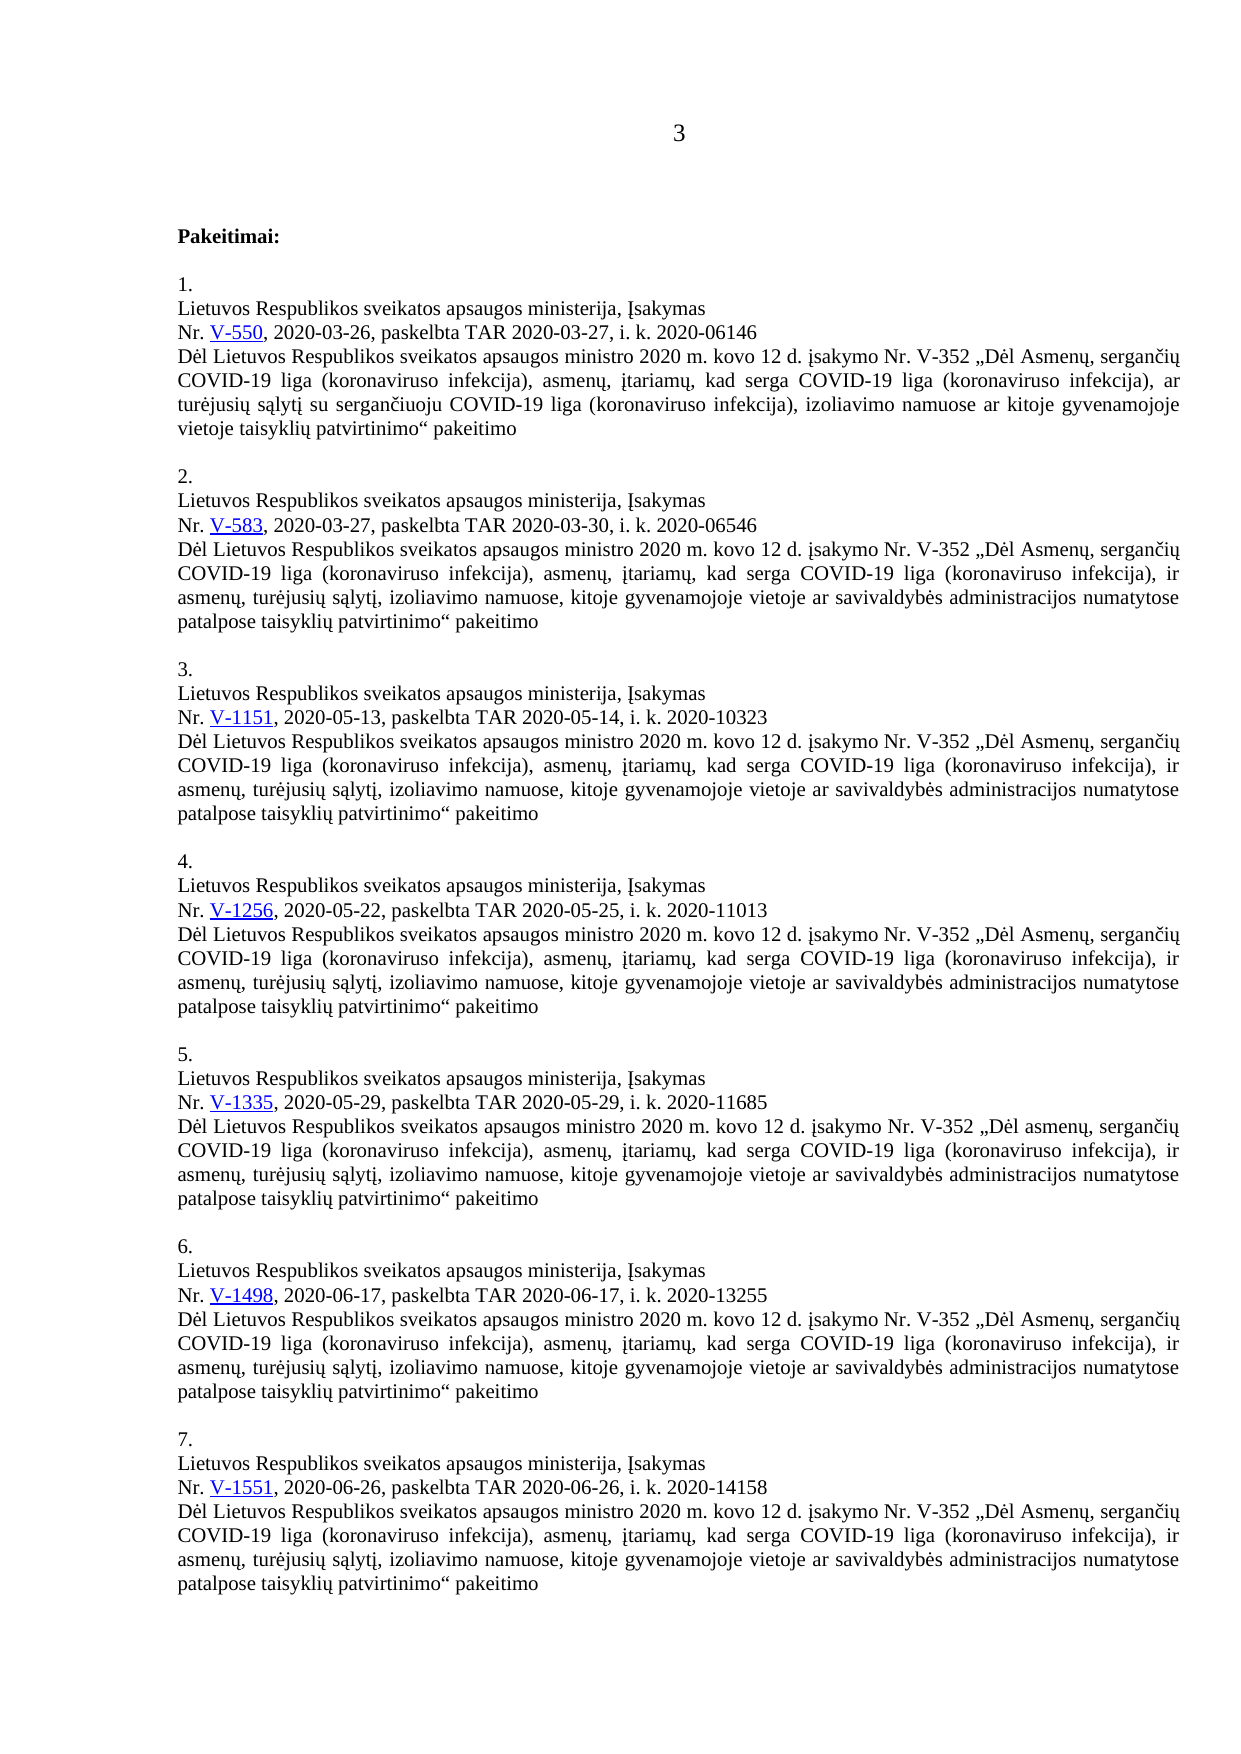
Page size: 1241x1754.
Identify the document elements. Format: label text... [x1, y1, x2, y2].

text 4. [177, 849, 1181, 873]
text Lietuvos Respublikos sveikatos apsaugos ministerija, Įsakymas [177, 681, 1181, 705]
text Dėl Lietuvos Respublikos sveikatos apsaugos ministro 2020 m. kovo 12 d. įsakymo Nr. V-352 „Dėl Asmenų, sergančių COVID-19 liga (koronaviruso infekcija), asmenų, įtariamų, kad serga COVID-19 liga (koronaviruso infekcija), ir asmenų, turėjusių sąlytį, izoliavimo namuose, kitoje gyvenamojoje vietoje ar savivaldybės administracijos numatytose patalpose taisyklių patvirtinimo“ pakeitimo [177, 922, 1181, 1018]
text 7. [177, 1427, 1181, 1451]
text 5. [177, 1042, 1181, 1066]
text Dėl Lietuvos Respublikos sveikatos apsaugos ministro 2020 m. kovo 12 d. įsakymo Nr. V-352 „Dėl Asmenų, sergančių COVID-19 liga (koronaviruso infekcija), asmenų, įtariamų, kad serga COVID-19 liga (koronaviruso infekcija), ir asmenų, turėjusių sąlytį, izoliavimo namuose, kitoje gyvenamojoje vietoje ar savivaldybės administracijos numatytose patalpose taisyklių patvirtinimo“ pakeitimo [177, 537, 1181, 633]
text Dėl Lietuvos Respublikos sveikatos apsaugos ministro 2020 m. kovo 12 d. įsakymo Nr. V-352 „Dėl Asmenų, sergančių COVID-19 liga (koronaviruso infekcija), asmenų, įtariamų, kad serga COVID-19 liga (koronaviruso infekcija), ar turėjusių sąlytį su sergančiuoju COVID-19 liga (koronaviruso infekcija), izoliavimo namuose ar kitoje gyvenamojoje vietoje taisyklių patvirtinimo“ pakeitimo [177, 344, 1181, 440]
text Nr. V-1498, 2020-06-17, paskelbta TAR 2020-06-17, i. k. 2020-13255 [177, 1282, 1181, 1307]
text Dėl Lietuvos Respublikos sveikatos apsaugos ministro 2020 m. kovo 12 d. įsakymo Nr. V-352 „Dėl Asmenų, sergančių COVID-19 liga (koronaviruso infekcija), asmenų, įtariamų, kad serga COVID-19 liga (koronaviruso infekcija), ir asmenų, turėjusių sąlytį, izoliavimo namuose, kitoje gyvenamojoje vietoje ar savivaldybės administracijos numatytose patalpose taisyklių patvirtinimo“ pakeitimo [177, 1499, 1181, 1595]
text Lietuvos Respublikos sveikatos apsaugos ministerija, Įsakymas [177, 488, 1181, 512]
text Nr. V-1551, 2020-06-26, paskelbta TAR 2020-06-26, i. k. 2020-14158 [177, 1475, 1181, 1499]
text Nr. V-1151, 2020-05-13, paskelbta TAR 2020-05-14, i. k. 2020-10323 [177, 705, 1181, 729]
text Lietuvos Respublikos sveikatos apsaugos ministerija, Įsakymas [177, 296, 1181, 320]
text Dėl Lietuvos Respublikos sveikatos apsaugos ministro 2020 m. kovo 12 d. įsakymo Nr. V-352 „Dėl Asmenų, sergančių COVID-19 liga (koronaviruso infekcija), asmenų, įtariamų, kad serga COVID-19 liga (koronaviruso infekcija), ir asmenų, turėjusių sąlytį, izoliavimo namuose, kitoje gyvenamojoje vietoje ar savivaldybės administracijos numatytose patalpose taisyklių patvirtinimo“ pakeitimo [177, 729, 1181, 825]
text Dėl Lietuvos Respublikos sveikatos apsaugos ministro 2020 m. kovo 12 d. įsakymo Nr. V-352 „Dėl Asmenų, sergančių COVID-19 liga (koronaviruso infekcija), asmenų, įtariamų, kad serga COVID-19 liga (koronaviruso infekcija), ir asmenų, turėjusių sąlytį, izoliavimo namuose, kitoje gyvenamojoje vietoje ar savivaldybės administracijos numatytose patalpose taisyklių patvirtinimo“ pakeitimo [177, 1307, 1181, 1403]
text Lietuvos Respublikos sveikatos apsaugos ministerija, Įsakymas [177, 873, 1181, 897]
text Nr. V-1335, 2020-05-29, paskelbta TAR 2020-05-29, i. k. 2020-11685 [177, 1090, 1181, 1114]
text Lietuvos Respublikos sveikatos apsaugos ministerija, Įsakymas [177, 1066, 1181, 1090]
text Lietuvos Respublikos sveikatos apsaugos ministerija, Įsakymas [177, 1451, 1181, 1475]
text Nr. V-550, 2020-03-26, paskelbta TAR 2020-03-27, i. k. 2020-06146 [177, 320, 1181, 344]
text Lietuvos Respublikos sveikatos apsaugos ministerija, Įsakymas [177, 1258, 1181, 1282]
text Pakeitimai: [177, 224, 1181, 248]
text 3. [177, 657, 1181, 681]
text Nr. V-1256, 2020-05-22, paskelbta TAR 2020-05-25, i. k. 2020-11013 [177, 897, 1181, 922]
text Nr. V-583, 2020-03-27, paskelbta TAR 2020-03-30, i. k. 2020-06546 [177, 512, 1181, 537]
text 6. [177, 1234, 1181, 1258]
text Dėl Lietuvos Respublikos sveikatos apsaugos ministro 2020 m. kovo 12 d. įsakymo Nr. V-352 „Dėl asmenų, sergančių COVID-19 liga (koronaviruso infekcija), asmenų, įtariamų, kad serga COVID-19 liga (koronaviruso infekcija), ir asmenų, turėjusių sąlytį, izoliavimo namuose, kitoje gyvenamojoje vietoje ar savivaldybės administracijos numatytose patalpose taisyklių patvirtinimo“ pakeitimo [177, 1114, 1181, 1210]
text 1. [177, 272, 1181, 296]
text 2. [177, 464, 1181, 488]
